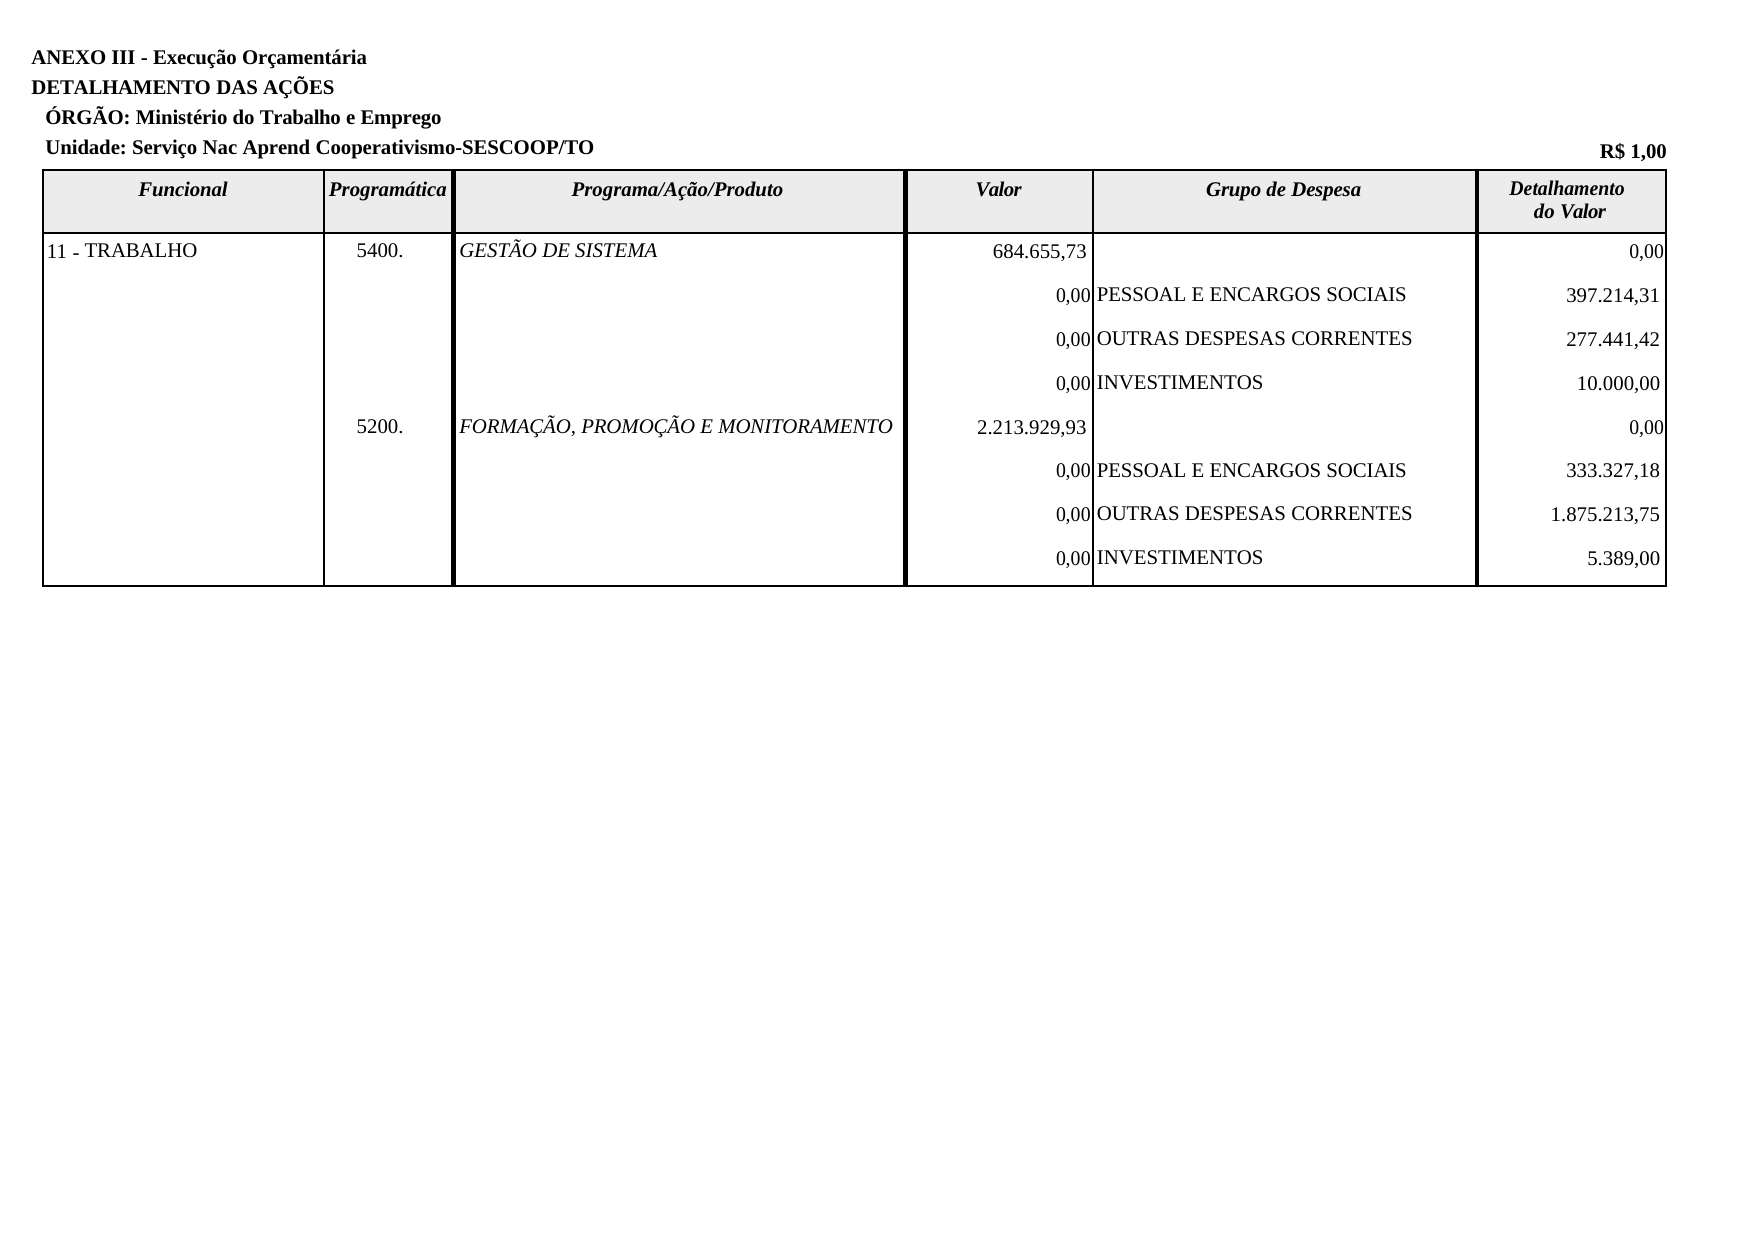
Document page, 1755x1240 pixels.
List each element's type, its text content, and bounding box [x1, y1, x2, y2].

table_cell [456, 316, 903, 359]
table_cell GESTÃO DE SISTEMA [456, 234, 903, 273]
table_cell [1094, 403, 1475, 447]
table_cell 277.441,42 [1479, 316, 1665, 359]
table_cell OUTRAS DESPESAS CORRENTES [1094, 316, 1475, 359]
table_cell 333.327,18 [1479, 447, 1665, 491]
table_header Valor [908, 171, 1092, 232]
table_header Grupo de Despesa [1094, 171, 1475, 232]
table_cell 5400. [325, 234, 451, 273]
table_cell 0,00 [908, 359, 1092, 403]
table_cell 0,00 [908, 273, 1092, 316]
text Unidade: Serviço Nac Aprend Cooperativismo-SESCOOP/TO R$ 1,00 [45, 134, 1679, 163]
table_cell 2.213.929,93 [908, 403, 1092, 447]
table_header Detalhamento do Valor [1479, 171, 1665, 232]
table_cell 1.875.213,75 [1479, 491, 1665, 534]
table_cell [325, 359, 451, 403]
table_cell PESSOAL E ENCARGOS SOCIAIS [1094, 447, 1475, 491]
table_header Programa/Ação/Produto [456, 171, 903, 232]
table_cell 684.655,73 [908, 234, 1092, 273]
table_cell 11 - TRABALHO [44, 234, 323, 585]
table_cell [325, 316, 451, 359]
table_cell [456, 359, 903, 403]
table_cell PESSOAL E ENCARGOS SOCIAIS [1094, 234, 1475, 316]
table_cell 5.389,00 [1479, 534, 1665, 585]
table_cell 5200. [325, 403, 451, 585]
table_header Funcional [44, 171, 323, 232]
table_cell 0,00 [908, 447, 1092, 491]
table_cell 397.214,31 [1479, 273, 1665, 316]
table_cell FORMAÇÃO, PROMOÇÃO E MONITORAMENTO [456, 403, 903, 585]
text ANEXO III - Execução Orçamentária DETALHAMENTO DAS AÇÕES [31, 45, 382, 99]
table_cell INVESTIMENTOS [1094, 534, 1475, 585]
table_cell INVESTIMENTOS [1094, 359, 1475, 403]
table_cell 0,00 [908, 316, 1092, 359]
table_cell OUTRAS DESPESAS CORRENTES [1094, 491, 1475, 534]
table_header Programática [325, 171, 451, 232]
text ÓRGÃO: Ministério do Trabalho e Emprego [45, 105, 1679, 129]
table_cell 0,00 [1479, 403, 1665, 447]
table_cell [456, 273, 903, 316]
table_cell [325, 273, 451, 316]
table_cell 0,00 [908, 534, 1092, 585]
table_cell 10.000,00 [1479, 359, 1665, 403]
table_cell 0,00 [1479, 234, 1665, 273]
table_cell 0,00 [908, 491, 1092, 534]
